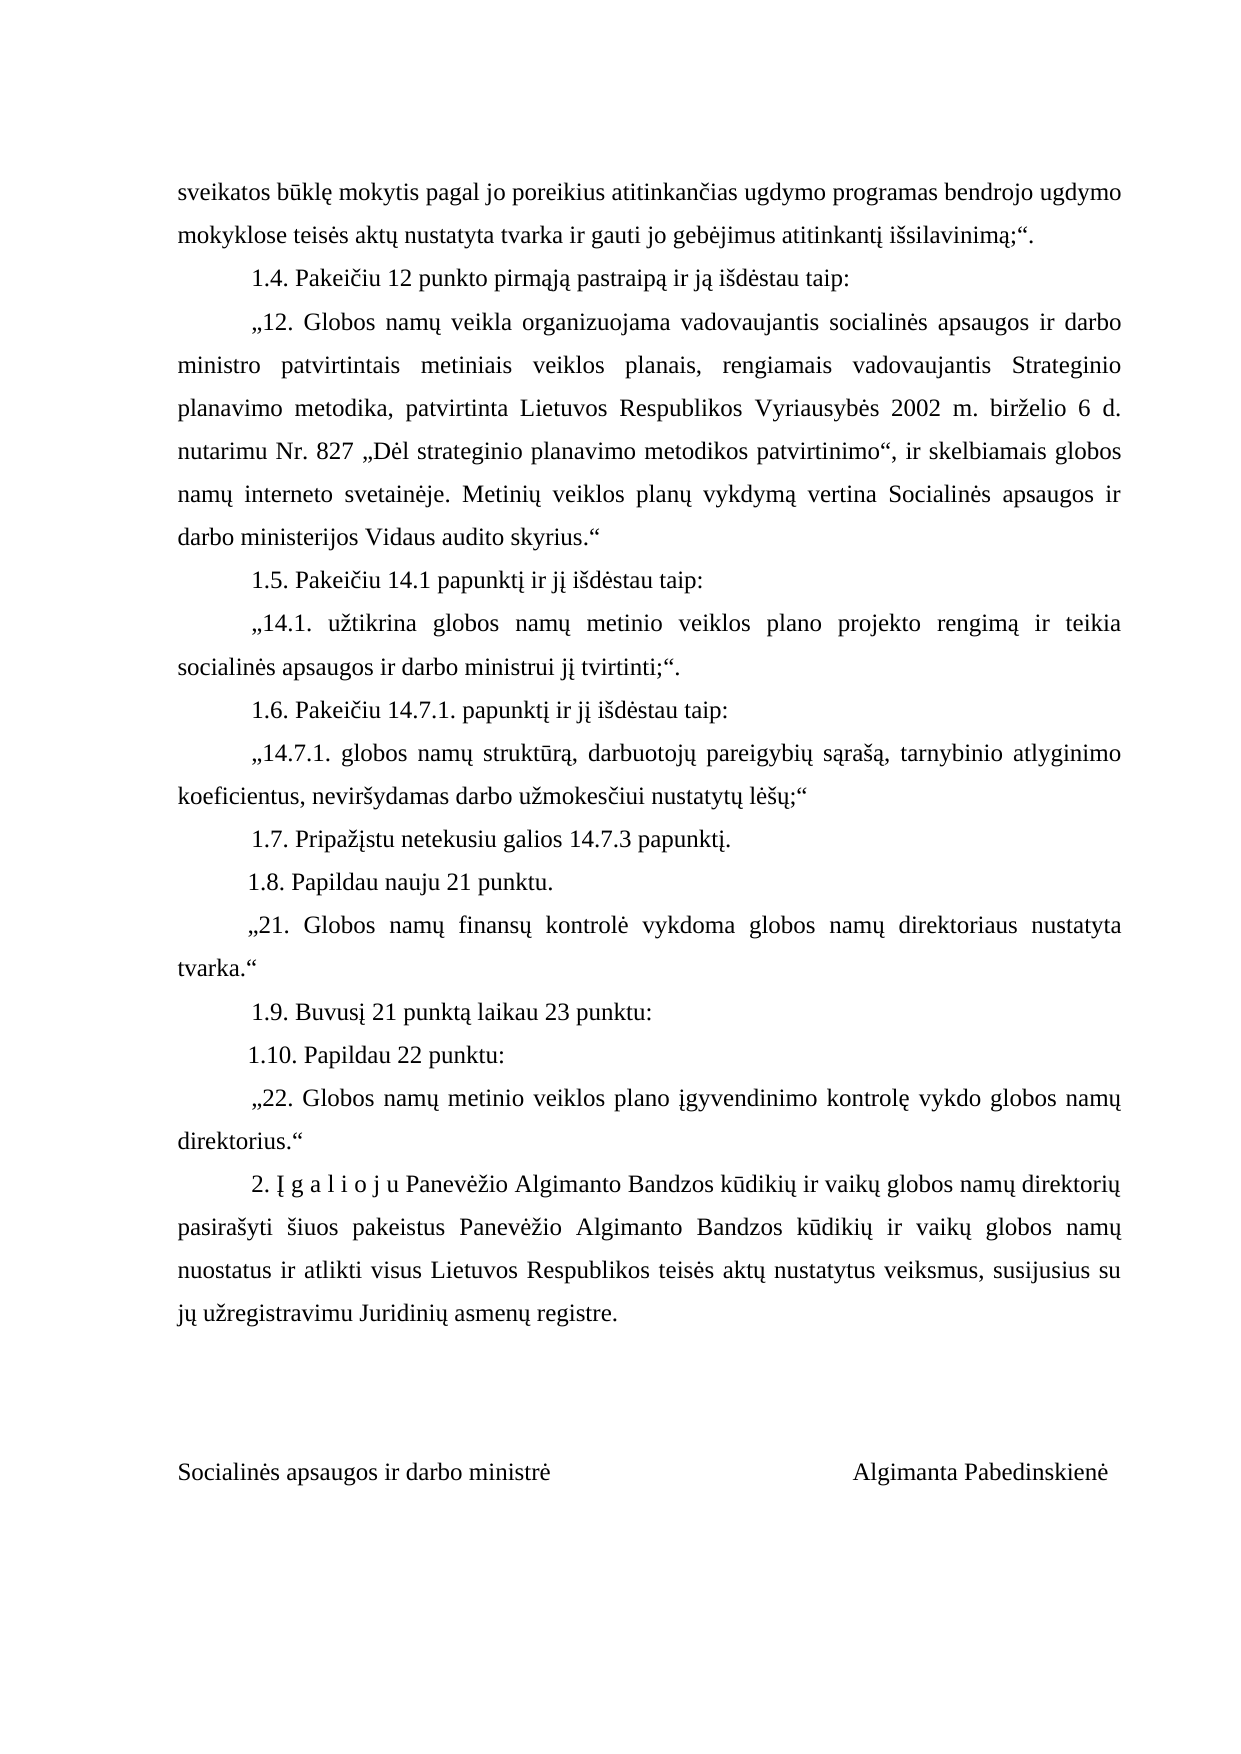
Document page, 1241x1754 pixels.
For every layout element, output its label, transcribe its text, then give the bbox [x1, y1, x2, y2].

text „22. Globos namų metinio veiklos plano įgyvendinimo kontrolę vykdo globos namų direktorius.“ [177, 1083, 1122, 1155]
text 1.4. Pakeičiu 12 punkto pirmąją pastraipą ir ją išdėstau taip: [177, 263, 1122, 292]
text „14.1. užtikrina globos namų metinio veiklos plano projekto rengimą ir teikia socialinės apsaugos ir darbo ministrui jį tvirtinti;“. [177, 608, 1122, 680]
text „21. Globos namų finansų kontrolė vykdoma globos namų direktoriaus nustatyta tvarka.“ [177, 910, 1122, 982]
text „14.7.1. globos namų struktūrą, darbuotojų pareigybių sąrašą, tarnybinio atlyginimo koeficientus, neviršydamas darbo užmokesčiui nustatytų lėšų;“ [177, 738, 1122, 810]
text 1.9. Buvusį 21 punktą laikau 23 punktu: [177, 997, 1122, 1025]
text 1.5. Pakeičiu 14.1 papunktį ir jį išdėstau taip: [218, 565, 1122, 594]
text 1.10. Papildau 22 punktu: [177, 1040, 1122, 1068]
text 1.6. Pakeičiu 14.7.1. papunktį ir jį išdėstau taip: [177, 695, 1122, 723]
text Socialinės apsaugos ir darbo ministrė Algimanta Pabedinskienė [177, 1457, 1122, 1485]
text sveikatos būklę mokytis pagal jo poreikius atitinkančias ugdymo programas bendrojo ugdymo mokyklose teisės aktų nustatyta tvarka ir gauti jo gebėjimus atitinkantį išsilavinimą;“. [177, 177, 1122, 249]
text 2. Į g a l i o j u Panevėžio Algimanto Bandzos kūdikių ir vaikų globos namų direktorių pasirašyti šiuos pakeistus Panevėžio Algimanto Bandzos kūdikių ir vaikų globos namų nuostatus ir atlikti visus Lietuvos Respublikos teisės aktų nustatytus veiksmus, susijusius su jų užregistravimu Juridinių asmenų registre. [177, 1169, 1122, 1327]
text 1.8. Papildau nauju 21 punktu. [177, 867, 1122, 896]
text „12. Globos namų veikla organizuojama vadovaujantis socialinės apsaugos ir darbo ministro patvirtintais metiniais veiklos planais, rengiamais vadovaujantis Strateginio planavimo metodika, patvirtinta Lietuvos Respublikos Vyriausybės 2002 m. birželio 6 d. nutarimu Nr. 827 „Dėl strateginio planavimo metodikos patvirtinimo“, ir skelbiamais globos namų interneto svetainėje. Metinių veiklos planų vykdymą vertina Socialinės apsaugos ir darbo ministerijos Vidaus audito skyrius.“ [177, 307, 1122, 551]
text 1.7. Pripažįstu netekusiu galios 14.7.3 papunktį. [177, 824, 1122, 853]
